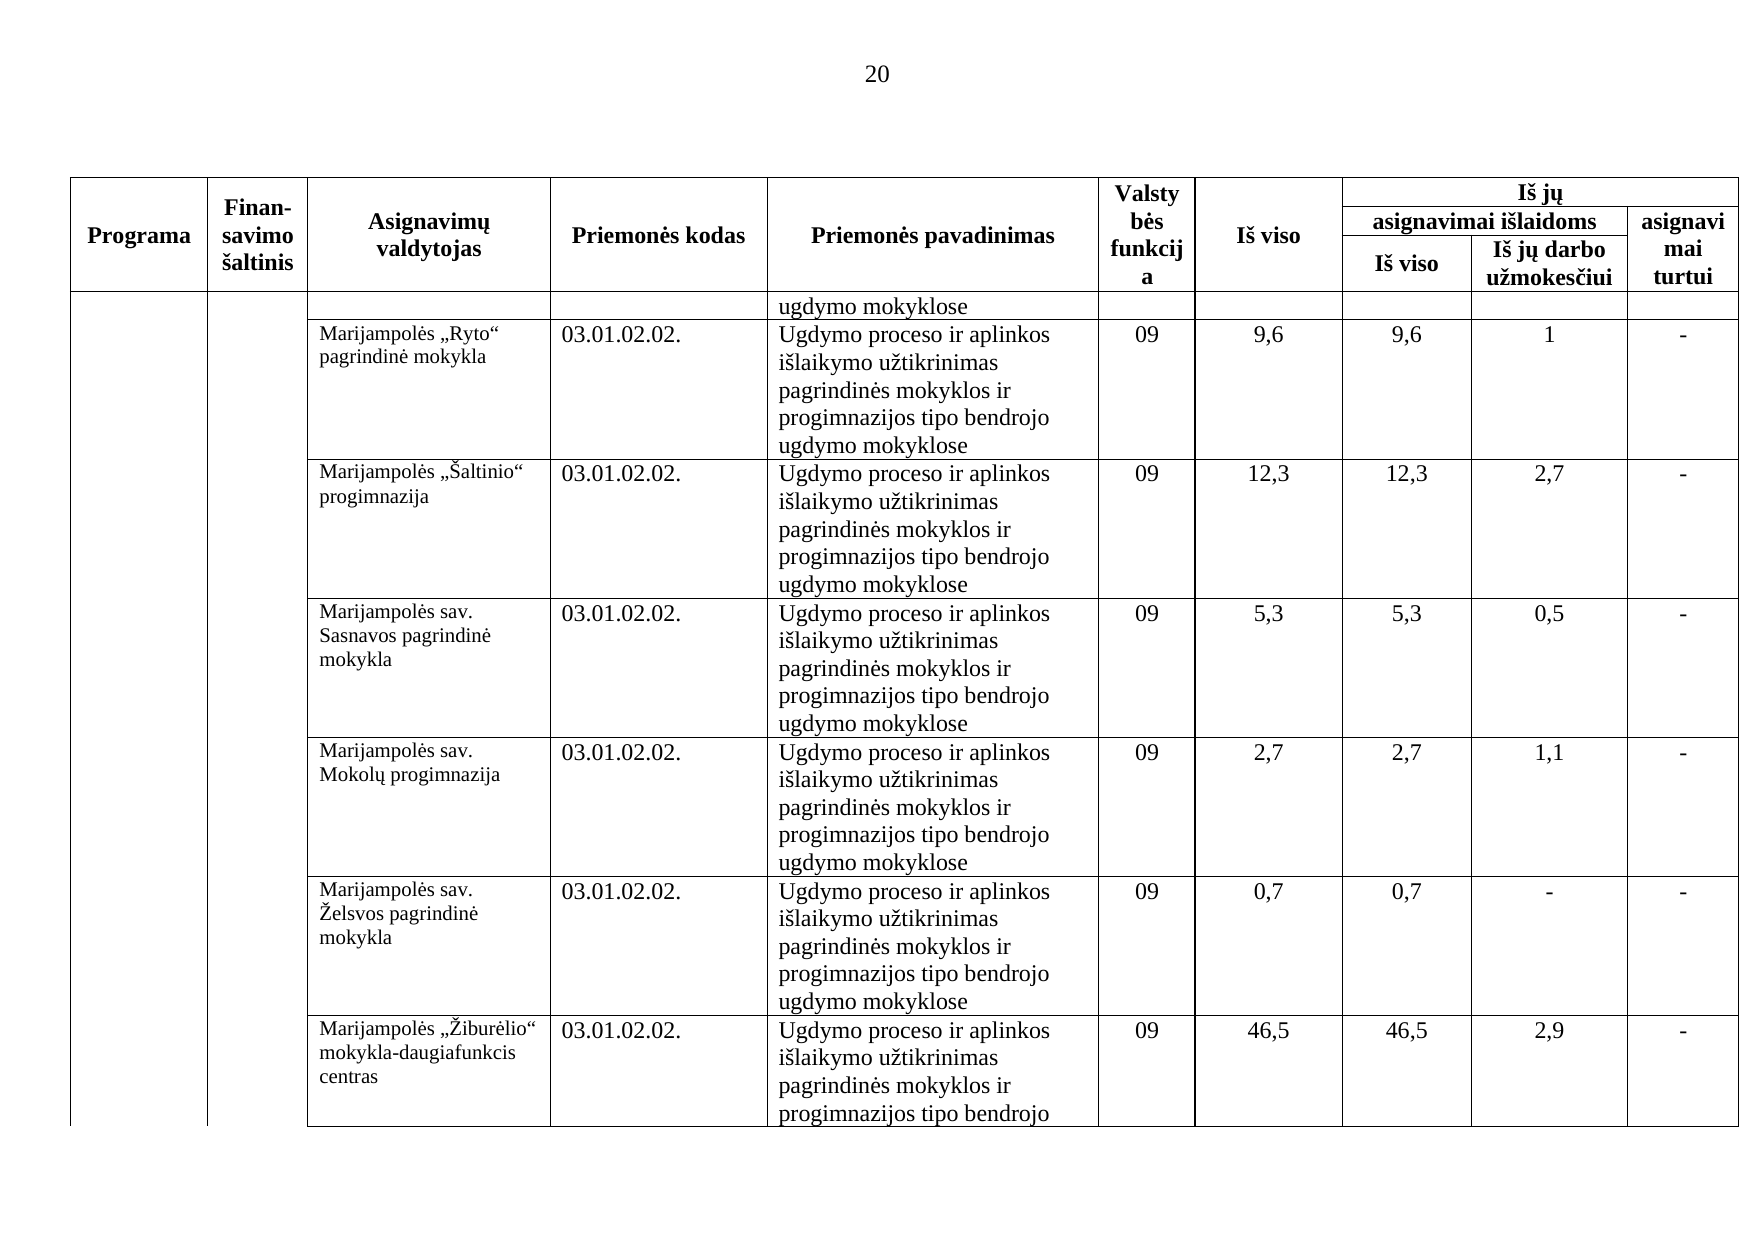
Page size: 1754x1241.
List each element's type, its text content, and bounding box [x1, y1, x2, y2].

table_cell 5,3 [1343, 599, 1471, 737]
table_cell Marijampolės sav. Sasnavos pagrindinė mokykla [308, 599, 550, 737]
table_cell 2,9 [1472, 1016, 1627, 1126]
table_header Programa [71, 178, 207, 291]
table_cell Iš jų darbo užmokesčiui [1472, 236, 1627, 291]
table_cell ugdymo mokyklose [768, 292, 1098, 319]
table_cell Marijampolės „Ryto“ pagrindinė mokykla [308, 320, 550, 458]
table_cell - [1628, 738, 1738, 876]
table_cell [208, 292, 307, 1126]
table_cell 46,5 [1196, 1016, 1342, 1126]
table_cell 09 [1099, 877, 1194, 1015]
table_cell Iš viso [1343, 236, 1471, 291]
table_header Valstybės funkcija [1099, 178, 1194, 291]
table_cell 46,5 [1343, 1016, 1471, 1126]
table_cell 03.01.02.02. [551, 320, 767, 458]
table_cell - [1628, 320, 1738, 458]
table_header Iš viso [1196, 178, 1342, 291]
table_cell - [1628, 292, 1738, 319]
table_cell 1,1 [1472, 738, 1627, 876]
table_cell - [1628, 877, 1738, 1015]
table_cell 0,7 [1343, 877, 1471, 1015]
table_cell [551, 292, 767, 319]
table_cell [71, 292, 207, 876]
table_cell - [1628, 1016, 1738, 1126]
table_cell 09 [1099, 738, 1194, 876]
table_cell Ugdymo proceso ir aplinkos išlaikymo užtikrinimas pagrindinės mokyklos ir progimnazijos tipo bendrojo ugdymo mokyklose [768, 320, 1098, 458]
table_cell 9,6 [1343, 320, 1471, 458]
table_cell 1 [1472, 320, 1627, 458]
table_cell 2,7 [1196, 738, 1342, 876]
table_cell Ugdymo proceso ir aplinkos išlaikymo užtikrinimas pagrindinės mokyklos ir progimnazijos tipo bendrojo ugdymo mokyklose [768, 460, 1098, 597]
table_cell 09 [1099, 460, 1194, 597]
table_cell Marijampolės „Žiburėlio“ mokykla-daugiafunkcis centras [308, 1016, 550, 1126]
table_cell Ugdymo proceso ir aplinkos išlaikymo užtikrinimas pagrindinės mokyklos ir progimnazijos tipo bendrojo ugdymo mokyklose [768, 877, 1098, 1015]
table_cell 2,7 [1343, 738, 1471, 876]
table_cell Ugdymo proceso ir aplinkos išlaikymo užtikrinimas pagrindinės mokyklos ir progimnazijos tipo bendrojo [768, 1016, 1098, 1126]
table_cell [1099, 292, 1194, 319]
table_header Iš jų [1343, 178, 1738, 206]
table_cell Marijampolės sav. Mokolų progimnazija [308, 738, 550, 876]
table_cell 09 [1099, 1016, 1194, 1126]
table_cell - [1628, 460, 1738, 597]
table_cell 03.01.02.02. [551, 460, 767, 597]
table_header Priemonės pavadinimas [768, 178, 1098, 291]
table_cell [1196, 292, 1342, 319]
table_cell - [1628, 599, 1738, 737]
table_header Priemonės kodas [551, 178, 767, 291]
table_cell 12,3 [1196, 460, 1342, 597]
table_cell 12,3 [1343, 460, 1471, 597]
table_cell asignavimai išlaidoms [1343, 207, 1627, 234]
table_header Asignavimų valdytojas [308, 178, 550, 291]
table_cell 03.01.02.02. [551, 877, 767, 1015]
table_cell Marijampolės „Šaltinio“ progimnazija [308, 460, 550, 597]
table_cell 03.01.02.02. [551, 599, 767, 737]
table_cell 9,6 [1196, 320, 1342, 458]
table_cell Ugdymo proceso ir aplinkos išlaikymo užtikrinimas pagrindinės mokyklos ir progimnazijos tipo bendrojo ugdymo mokyklose [768, 599, 1098, 737]
table_cell [71, 876, 207, 1126]
table_cell [308, 292, 550, 319]
table_cell [1472, 292, 1627, 319]
table_cell 0,7 [1196, 877, 1342, 1015]
table_cell 5,3 [1196, 599, 1342, 737]
table_cell - [1472, 877, 1627, 1015]
table_cell 03.01.02.02. [551, 738, 767, 876]
table_cell Ugdymo proceso ir aplinkos išlaikymo užtikrinimas pagrindinės mokyklos ir progimnazijos tipo bendrojo ugdymo mokyklose [768, 738, 1098, 876]
table_cell Marijampolės sav. Želsvos pagrindinė mokykla [308, 877, 550, 1015]
table_cell 09 [1099, 599, 1194, 737]
table_cell 09 [1099, 320, 1194, 458]
table_cell [1343, 292, 1471, 319]
table_header Finan-savimo šaltinis [208, 178, 307, 291]
table_cell 2,7 [1472, 460, 1627, 597]
table_cell asignavimai turtui įsigyti [1628, 207, 1738, 291]
table_cell 03.01.02.02. [551, 1016, 767, 1126]
table_cell 0,5 [1472, 599, 1627, 737]
